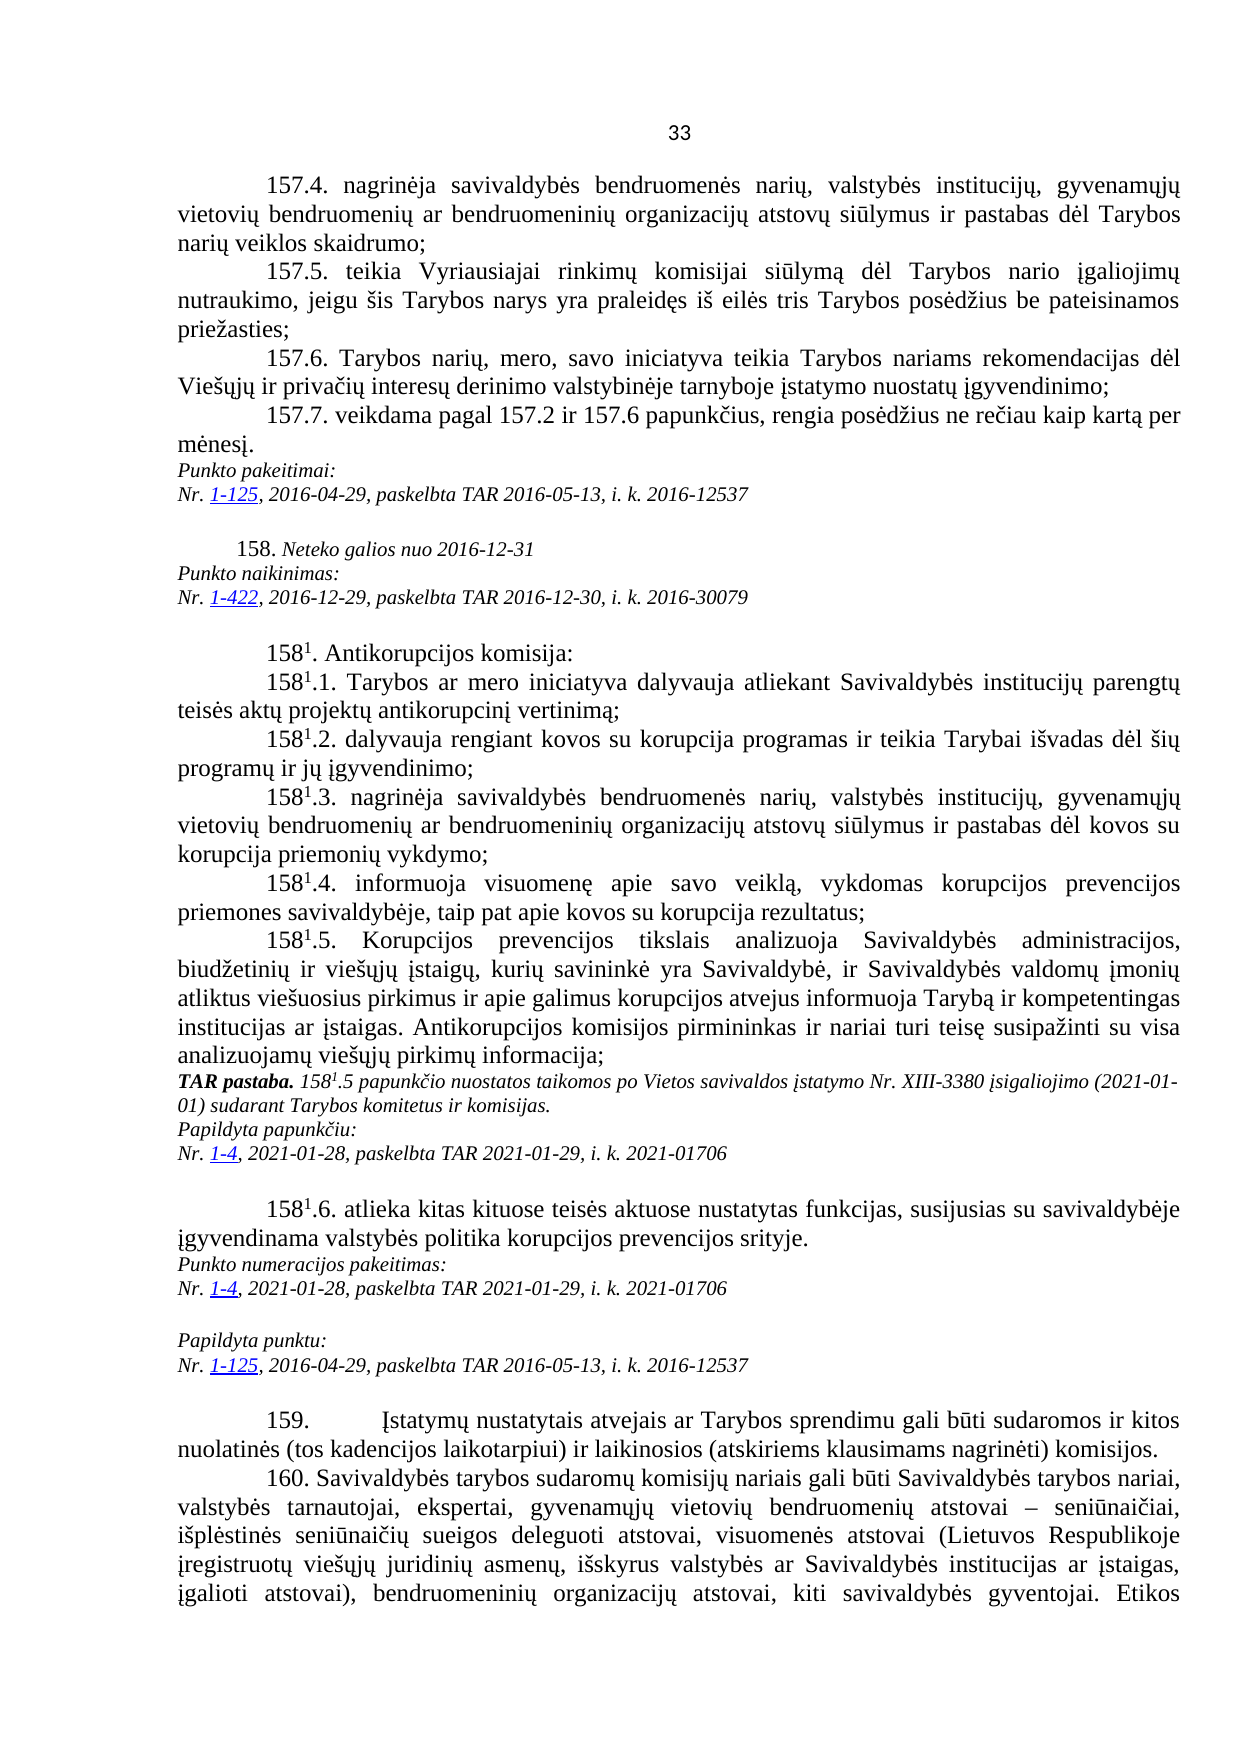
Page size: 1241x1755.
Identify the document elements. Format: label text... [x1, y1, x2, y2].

text Punkto pakeitimai: [177, 458, 1181, 482]
text 1581.5. Korupcijos prevencijos tikslais analizuoja Savivaldybės administracijos, biudžetinių ir viešųjų įstaigų, kurių savininkė yra Savivaldybė, ir Savivaldybės valdomų įmonių atliktus viešuosius pirkimus ir apie galimus korupcijos atvejus informuoja Tarybą ir kompetentingas institucijas ar įstaigas. Antikorupcijos komisijos pirmininkas ir nariai turi teisę susipažinti su visa analizuojamų viešųjų pirkimų informacija; [177, 925, 1181, 1069]
text Nr. 1-422, 2016-12-29, paskelbta TAR 2016-12-30, i. k. 2016-30079 [177, 585, 1181, 609]
text 1581.1. Tarybos ar mero iniciatyva dalyvauja atliekant Savivaldybės institucijų parengtų teisės aktų projektų antikorupcinį vertinimą; [177, 667, 1181, 724]
text 1581.3. nagrinėja savivaldybės bendruomenės narių, valstybės institucijų, gyvenamųjų vietovių bendruomenių ar bendruomeninių organizacijų atstovų siūlymus ir pastabas dėl kovos su korupcija priemonių vykdymo; [177, 782, 1181, 868]
text Nr. 1-4, 2021-01-28, paskelbta TAR 2021-01-29, i. k. 2021-01706 [177, 1141, 1181, 1165]
text 1581.6. atlieka kitas kituose teisės aktuose nustatytas funkcijas, susijusias su savivaldybėje įgyvendinama valstybės politika korupcijos prevencijos srityje. [177, 1194, 1181, 1252]
text 159. Įstatymų nustatytais atvejais ar Tarybos sprendimu gali būti sudaromos ir kitos nuolatinės (tos kadencijos laikotarpiui) ir laikinosios (atskiriems klausimams nagrinėti) komisijos. [177, 1405, 1181, 1463]
text TAR pastaba. 1581.5 papunkčio nuostatos taikomos po Vietos savivaldos įstatymo Nr. XIII-3380 įsigaliojimo (2021-01-01) sudarant Tarybos komitetus ir komisijas. [177, 1069, 1181, 1117]
text Nr. 1-125, 2016-04-29, paskelbta TAR 2016-05-13, i. k. 2016-12537 [177, 1352, 1181, 1377]
text Punkto numeracijos pakeitimas: [177, 1252, 1181, 1276]
text 1581. Antikorupcijos komisija: [177, 638, 1181, 667]
text 1581.2. dalyvauja rengiant kovos su korupcija programas ir teikia Tarybai išvadas dėl šių programų ir jų įgyvendinimo; [177, 724, 1181, 782]
text 1581.4. informuoja visuomenę apie savo veiklą, vykdomas korupcijos prevencijos priemones savivaldybėje, taip pat apie kovos su korupcija rezultatus; [177, 868, 1181, 925]
text Nr. 1-125, 2016-04-29, paskelbta TAR 2016-05-13, i. k. 2016-12537 [177, 482, 1181, 506]
text Punkto naikinimas: [177, 561, 1181, 585]
text Papildyta papunkčiu: [177, 1117, 1181, 1141]
text 158. Neteko galios nuo 2016-12-31 [177, 534, 1181, 561]
text 157.4. nagrinėja savivaldybės bendruomenės narių, valstybės institucijų, gyvenamųjų vietovių bendruomenių ar bendruomeninių organizacijų atstovų siūlymus ir pastabas dėl Tarybos narių veiklos skaidrumo; [177, 170, 1181, 256]
text Nr. 1-4, 2021-01-28, paskelbta TAR 2021-01-29, i. k. 2021-01706 [177, 1276, 1181, 1300]
text 160. Savivaldybės tarybos sudaromų komisijų nariais gali būti Savivaldybės tarybos nariai, valstybės tarnautojai, ekspertai, gyvenamųjų vietovių bendruomenių atstovai – seniūnaičiai, išplėstinės seniūnaičių sueigos deleguoti atstovai, visuomenės atstovai (Lietuvos Respublikoje įregistruotų viešųjų juridinių asmenų, išskyrus valstybės ar Savivaldybės institucijas ar įstaigas, įgalioti atstovai), bendruomeninių organizacijų atstovai, kiti savivaldybės gyventojai. Etikos [177, 1463, 1181, 1607]
text Papildyta punktu: [177, 1328, 1181, 1352]
text 157.7. veikdama pagal 157.2 ir 157.6 papunkčius, rengia posėdžius ne rečiau kaip kartą per mėnesį. [177, 400, 1181, 458]
text 157.5. teikia Vyriausiajai rinkimų komisijai siūlymą dėl Tarybos nario įgaliojimų nutraukimo, jeigu šis Tarybos narys yra praleidęs iš eilės tris Tarybos posėdžius be pateisinamos priežasties; [177, 256, 1181, 343]
text 157.6. Tarybos narių, mero, savo iniciatyva teikia Tarybos nariams rekomendacijas dėl Viešųjų ir privačių interesų derinimo valstybinėje tarnyboje įstatymo nuostatų įgyvendinimo; [177, 343, 1181, 400]
